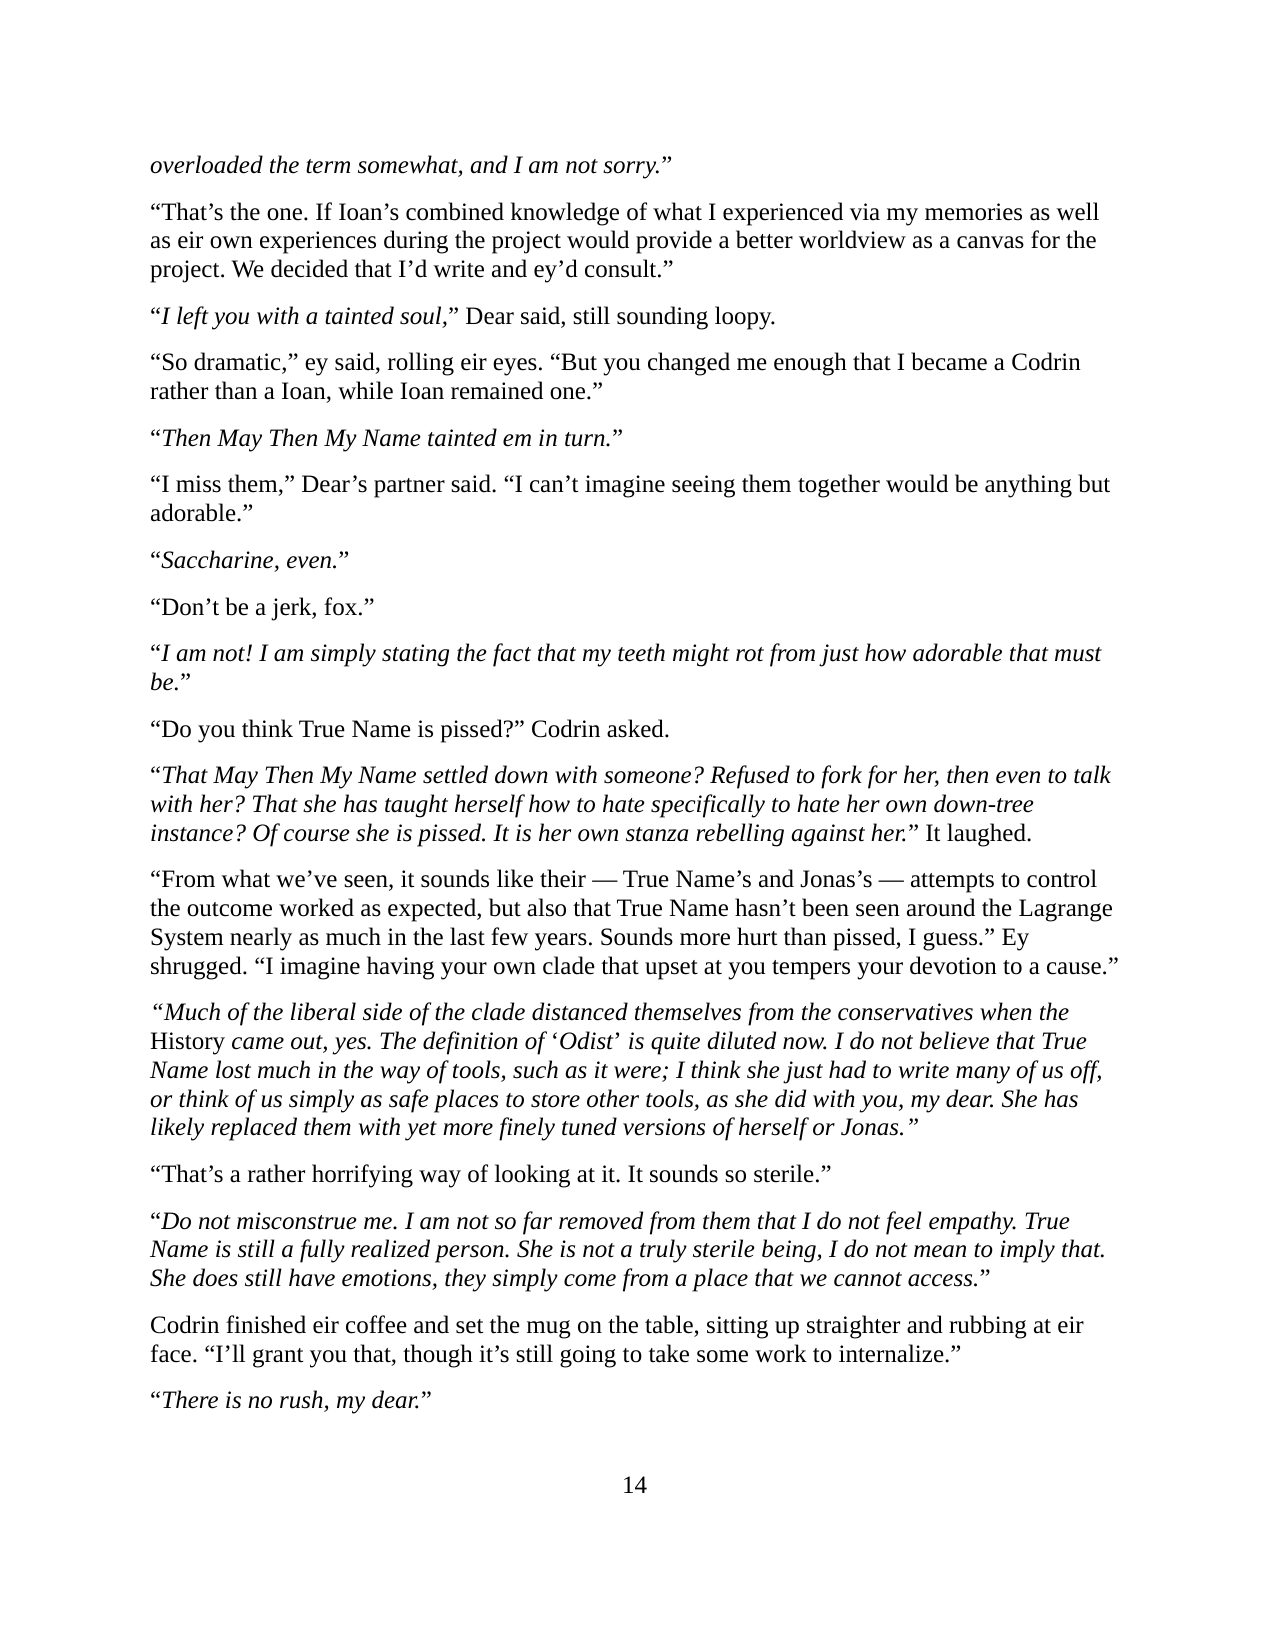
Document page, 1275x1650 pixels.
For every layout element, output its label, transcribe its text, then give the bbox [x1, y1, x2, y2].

text “Then May Then My Name tainted em in turn.” [150, 423, 1125, 452]
text overloaded the term somewhat, and I am not sorry.” [150, 150, 1125, 179]
text “That’s a rather horrifying way of looking at it. It sounds so sterile.” [150, 1159, 1125, 1188]
text “From what we’ve seen, it sounds like their — True Name’s and Jonas’s — attempts to control the outcome worked as expected, but also that True Name hasn’t been seen around the Lagrange System nearly as much in the last few years. Sounds more hurt than pissed, I guess.” Ey shrugged. “I imagine having your own clade that upset at you tempers your devotion to a cause.” [150, 864, 1125, 979]
text “Do you think True Name is pissed?” Codrin asked. [150, 714, 1125, 742]
text “Much of the liberal side of the clade distanced themselves from the conservatives when the History came out, yes. The definition of ‘Odist’ is quite diluted now. I do not believe that True Name lost much in the way of tools, such as it were; I think she just had to write many of us off, or think of us simply as safe places to store other tools, as she did with you, my dear. She has likely replaced them with yet more finely tuned versions of herself or Jonas.” [150, 997, 1125, 1141]
text “Saccharine, even.” [150, 545, 1125, 574]
text Codrin finished eir coffee and set the mug on the table, sitting up straighter and rubbing at eir face. “I’ll grant you that, though it’s still going to take some work to internalize.” [150, 1310, 1125, 1367]
text “Don’t be a jerk, fox.” [150, 592, 1125, 620]
text “I am not! I am simply stating the fact that my teeth might rot from just how adorable that must be.” [150, 638, 1125, 696]
text “I miss them,” Dear’s partner said. “I can’t imagine seeing them together would be anything but adorable.” [150, 469, 1125, 527]
text “So dramatic,” ey said, rolling eir eyes. “But you changed me enough that I became a Codrin rather than a Ioan, while Ioan remained one.” [150, 347, 1125, 405]
text “That’s the one. If Ioan’s combined knowledge of what I experienced via my memories as well as eir own experiences during the project would provide a better worldview as a canvas for the project. We decided that I’d write and ey’d consult.” [150, 197, 1125, 283]
text “Do not misconstrue me. I am not so far removed from them that I do not feel empathy. True Name is still a fully realized person. She is not a truly sterile being, I do not mean to imply that. She does still have emotions, they simply come from a place that we cannot access.” [150, 1206, 1125, 1292]
text “That May Then My Name settled down with someone? Refused to fork for her, then even to talk with her? That she has taught herself how to hate specifically to hate her own down-tree instance? Of course she is pissed. It is her own stanza rebelling against her.” It laughed. [150, 760, 1125, 847]
text “I left you with a tainted soul,” Dear said, still sounding loopy. [150, 301, 1125, 329]
text “There is no rush, my dear.” [150, 1385, 1125, 1414]
